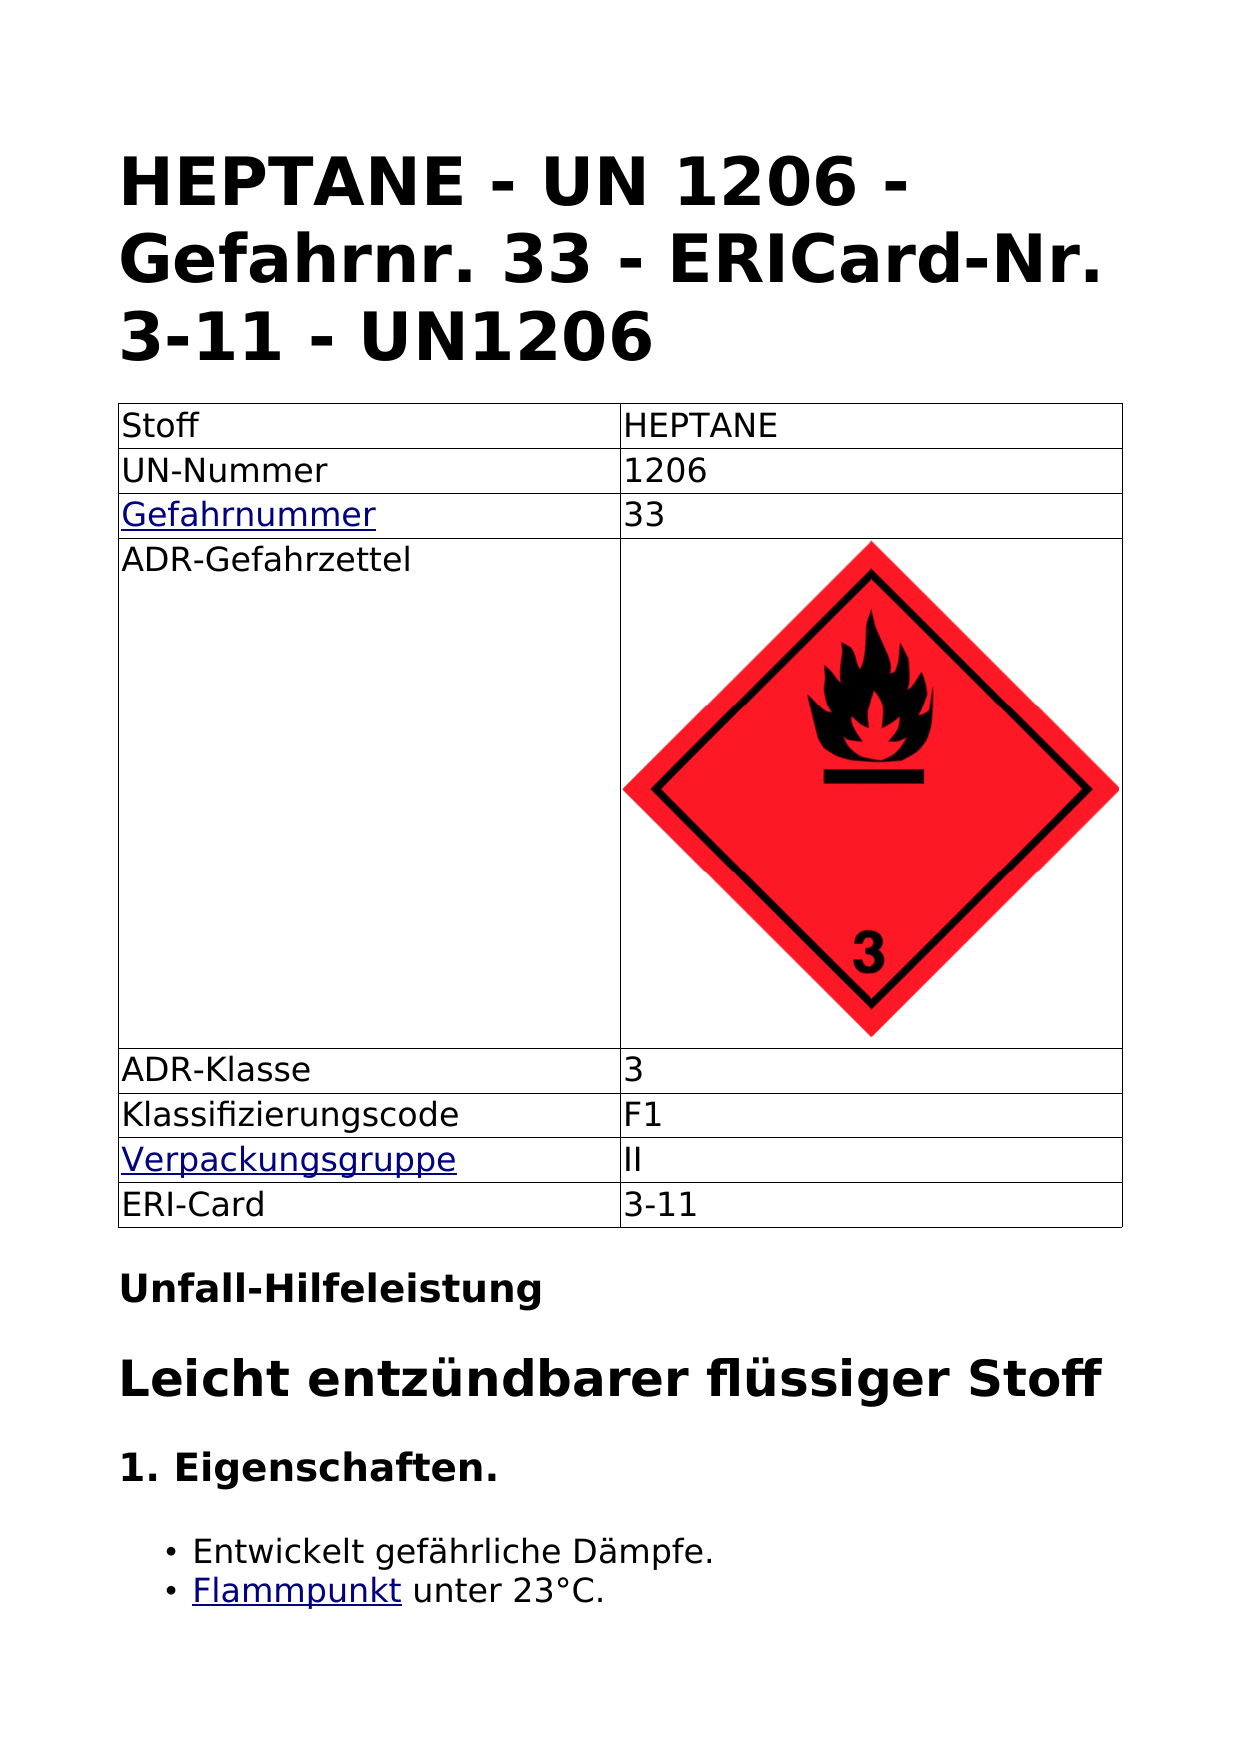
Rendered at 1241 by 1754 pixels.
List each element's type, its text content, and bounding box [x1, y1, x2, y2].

table_cell 3-11 [621, 1183, 1122, 1227]
table_cell F1 [621, 1094, 1122, 1137]
subtitle 1. Eigenschaften. [118, 1445, 1122, 1490]
table_cell Klassifizierungscode [119, 1094, 620, 1137]
picture [622, 540, 1120, 1037]
table_cell ERI-Card [119, 1183, 620, 1227]
table_cell ADR-Klasse [119, 1049, 620, 1092]
table_cell [621, 539, 1122, 1048]
table_header Stoff [119, 404, 620, 448]
table_cell Verpackungsgruppe [119, 1138, 620, 1182]
table_cell II [621, 1138, 1122, 1182]
table_cell 33 [621, 494, 1122, 538]
table_header HEPTANE [621, 404, 1122, 448]
subtitle Leicht entzündbarer flüssiger Stoff [118, 1349, 1122, 1408]
table_cell UN-Nummer [119, 449, 620, 493]
table_cell Gefahrnummer [119, 494, 620, 538]
table_cell ADR-Gefahrzettel [119, 539, 620, 1048]
table_cell 1206 [621, 449, 1122, 493]
list Flammpunkt unter 23°C. [177, 1571, 1122, 1610]
table_cell 3 [621, 1049, 1122, 1092]
list Entwickelt gefährliche Dämpfe. [177, 1532, 1122, 1571]
subtitle HEPTANE - UN 1206 - Gefahrnr. 33 - ERICard-Nr. 3-11 - UN1206 [118, 143, 1122, 376]
subtitle Unfall-Hilfeleistung [118, 1267, 1122, 1312]
